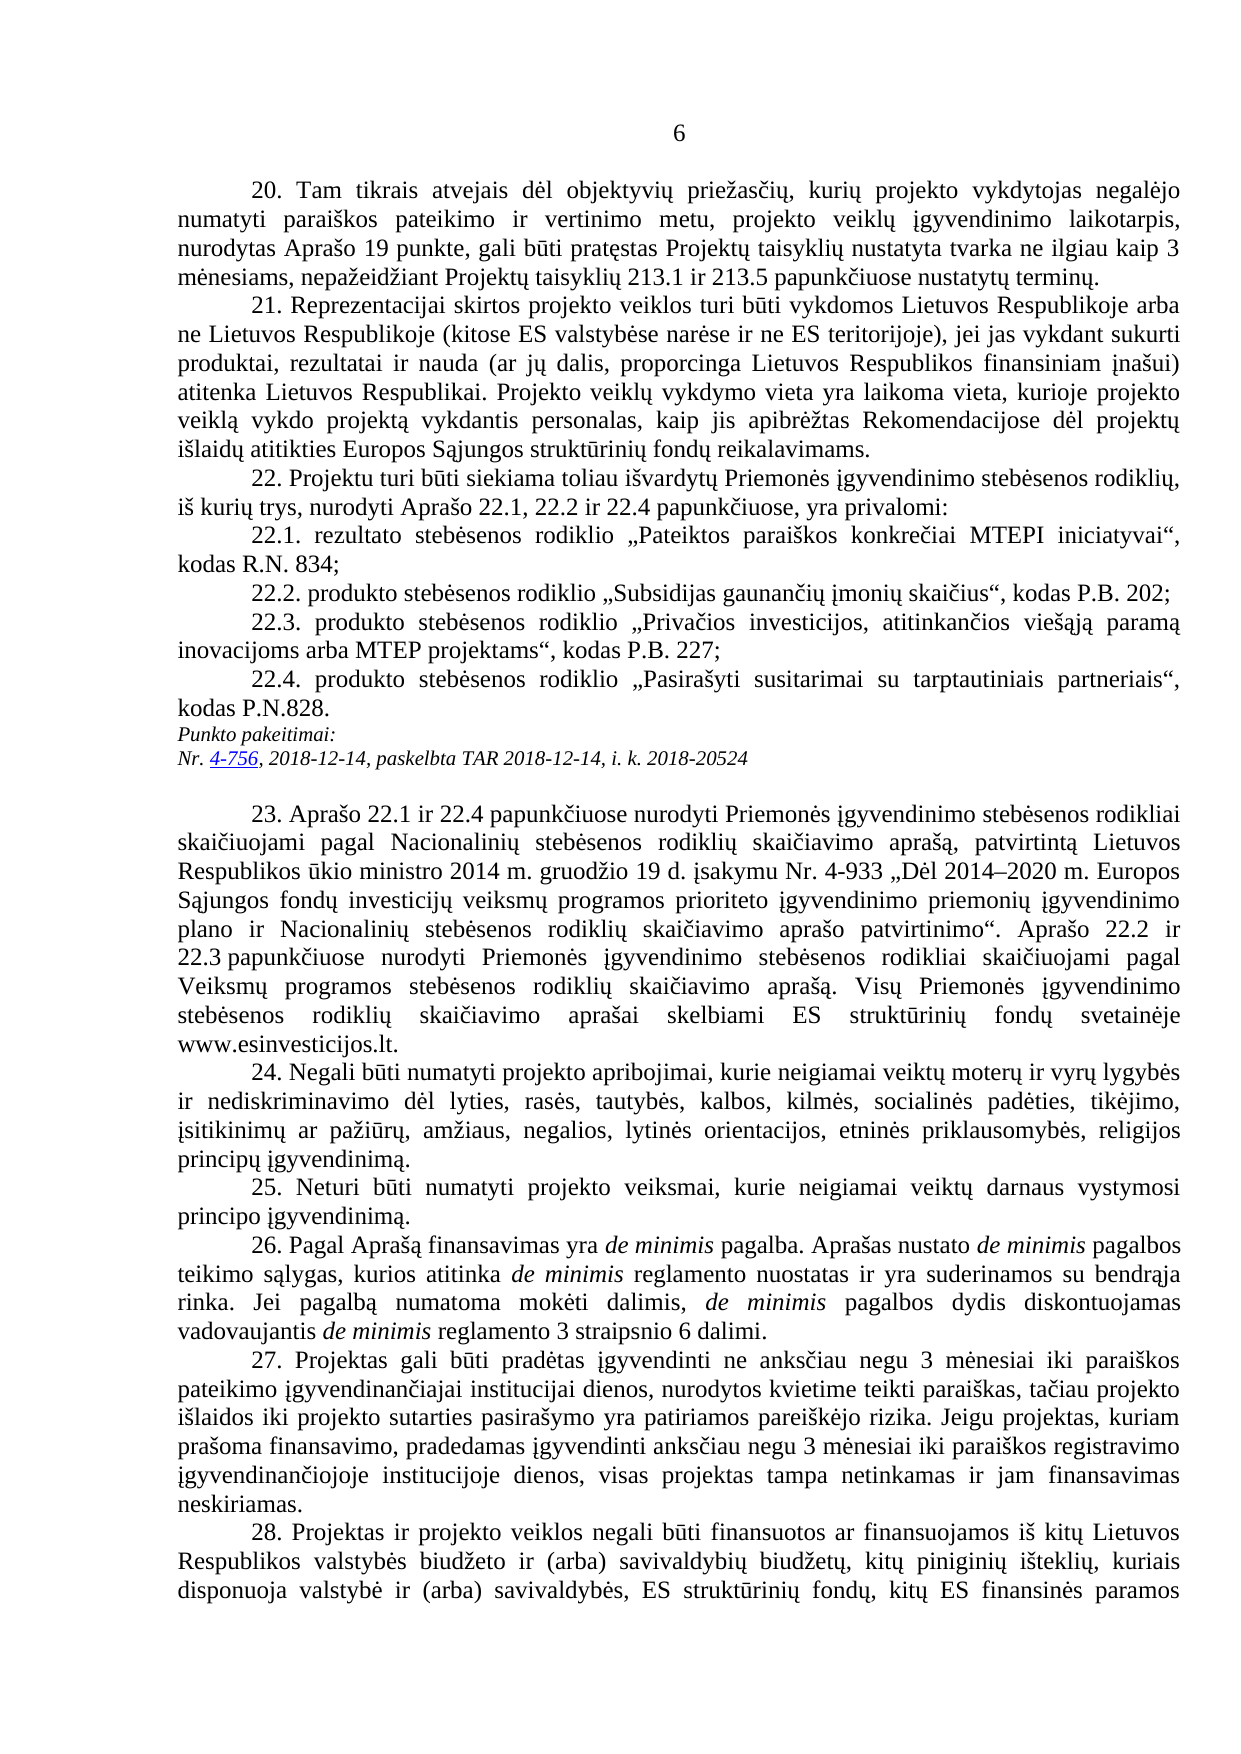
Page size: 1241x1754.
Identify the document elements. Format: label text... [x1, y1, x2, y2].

text 28. Projektas ir projekto veiklos negali būti finansuotos ar finansuojamos iš kitų Lietuvos Respublikos valstybės biudžeto ir (arba) savivaldybių biudžetų, kitų piniginių išteklių, kuriais disponuoja valstybė ir (arba) savivaldybės, ES struktūrinių fondų, kitų ES finansinės paramos [177, 1517, 1181, 1604]
text 22.1. rezultato stebėsenos rodiklio „Pateiktos paraiškos konkrečiai MTEPI iniciatyvai“, kodas R.N. 834; [177, 521, 1181, 578]
text 22. Projektu turi būti siekiama toliau išvardytų Priemonės įgyvendinimo stebėsenos rodiklių, iš kurių trys, nurodyti Aprašo 22.1, 22.2 ir 22.4 papunkčiuose, yra privalomi: [177, 463, 1181, 521]
text Nr. 4-756, 2018-12-14, paskelbta TAR 2018-12-14, i. k. 2018-20524 [177, 746, 1181, 770]
text Punkto pakeitimai: [177, 722, 1181, 746]
text 22.2. produkto stebėsenos rodiklio „Subsidijas gaunančių įmonių skaičius“, kodas P.B. 202; [177, 578, 1181, 607]
text 22.3. produkto stebėsenos rodiklio „Privačios investicijos, atitinkančios viešąją paramą inovacijoms arba MTEP projektams“, kodas P.B. 227; [177, 607, 1181, 664]
text 24. Negali būti numatyti projekto apribojimai, kurie neigiamai veiktų moterų ir vyrų lygybės ir nediskriminavimo dėl lyties, rasės, tautybės, kalbos, kilmės, socialinės padėties, tikėjimo, įsitikinimų ar pažiūrų, amžiaus, negalios, lytinės orientacijos, etninės priklausomybės, religijos principų įgyvendinimą. [177, 1057, 1181, 1172]
text 22.4. produkto stebėsenos rodiklio „Pasirašyti susitarimai su tarptautiniais partneriais“, kodas P.N.828. [177, 664, 1181, 722]
text 27. Projektas gali būti pradėtas įgyvendinti ne anksčiau negu 3 mėnesiai iki paraiškos pateikimo įgyvendinančiajai institucijai dienos, nurodytos kvietime teikti paraiškas, tačiau projekto išlaidos iki projekto sutarties pasirašymo yra patiriamos pareiškėjo rizika. Jeigu projektas, kuriam prašoma finansavimo, pradedamas įgyvendinti anksčiau negu 3 mėnesiai iki paraiškos registravimo įgyvendinančiojoje institucijoje dienos, visas projektas tampa netinkamas ir jam finansavimas neskiriamas. [177, 1345, 1181, 1517]
text 20. Tam tikrais atvejais dėl objektyvių priežasčių, kurių projekto vykdytojas negalėjo numatyti paraiškos pateikimo ir vertinimo metu, projekto veiklų įgyvendinimo laikotarpis, nurodytas Aprašo 19 punkte, gali būti pratęstas Projektų taisyklių nustatyta tvarka ne ilgiau kaip 3 mėnesiams, nepažeidžiant Projektų taisyklių 213.1 ir 213.5 papunkčiuose nustatytų terminų. [177, 176, 1181, 291]
text 21. Reprezentacijai skirtos projekto veiklos turi būti vykdomos Lietuvos Respublikoje arba ne Lietuvos Respublikoje (kitose ES valstybėse narėse ir ne ES teritorijoje), jei jas vykdant sukurti produktai, rezultatai ir nauda (ar jų dalis, proporcinga Lietuvos Respublikos finansiniam įnašui) atitenka Lietuvos Respublikai. Projekto veiklų vykdymo vieta yra laikoma vieta, kurioje projekto veiklą vykdo projektą vykdantis personalas, kaip jis apibrėžtas Rekomendacijose dėl projektų išlaidų atitikties Europos Sąjungos struktūrinių fondų reikalavimams. [177, 291, 1181, 463]
text 26. Pagal Aprašą finansavimas yra de minimis pagalba. Aprašas nustato de minimis pagalbos teikimo sąlygas, kurios atitinka de minimis reglamento nuostatas ir yra suderinamos su bendrąja rinka. Jei pagalbą numatoma mokėti dalimis, de minimis pagalbos dydis diskontuojamas vadovaujantis de minimis reglamento 3 straipsnio 6 dalimi. [177, 1230, 1181, 1345]
text 25. Neturi būti numatyti projekto veiksmai, kurie neigiamai veiktų darnaus vystymosi principo įgyvendinimą. [177, 1172, 1181, 1230]
text 23. Aprašo 22.1 ir 22.4 papunkčiuose nurodyti Priemonės įgyvendinimo stebėsenos rodikliai skaičiuojami pagal Nacionalinių stebėsenos rodiklių skaičiavimo aprašą, patvirtintą Lietuvos Respublikos ūkio ministro 2014 m. gruodžio 19 d. įsakymu Nr. 4-933 „Dėl 2014–2020 m. Europos Sąjungos fondų investicijų veiksmų programos prioriteto įgyvendinimo priemonių įgyvendinimo plano ir Nacionalinių stebėsenos rodiklių skaičiavimo aprašo patvirtinimo“. Aprašo 22.2 ir 22.3 papunkčiuose nurodyti Priemonės įgyvendinimo stebėsenos rodikliai skaičiuojami pagal Veiksmų programos stebėsenos rodiklių skaičiavimo aprašą. Visų Priemonės įgyvendinimo stebėsenos rodiklių skaičiavimo aprašai skelbiami ES struktūrinių fondų svetainėje www.esinvesticijos.lt. [177, 799, 1181, 1057]
